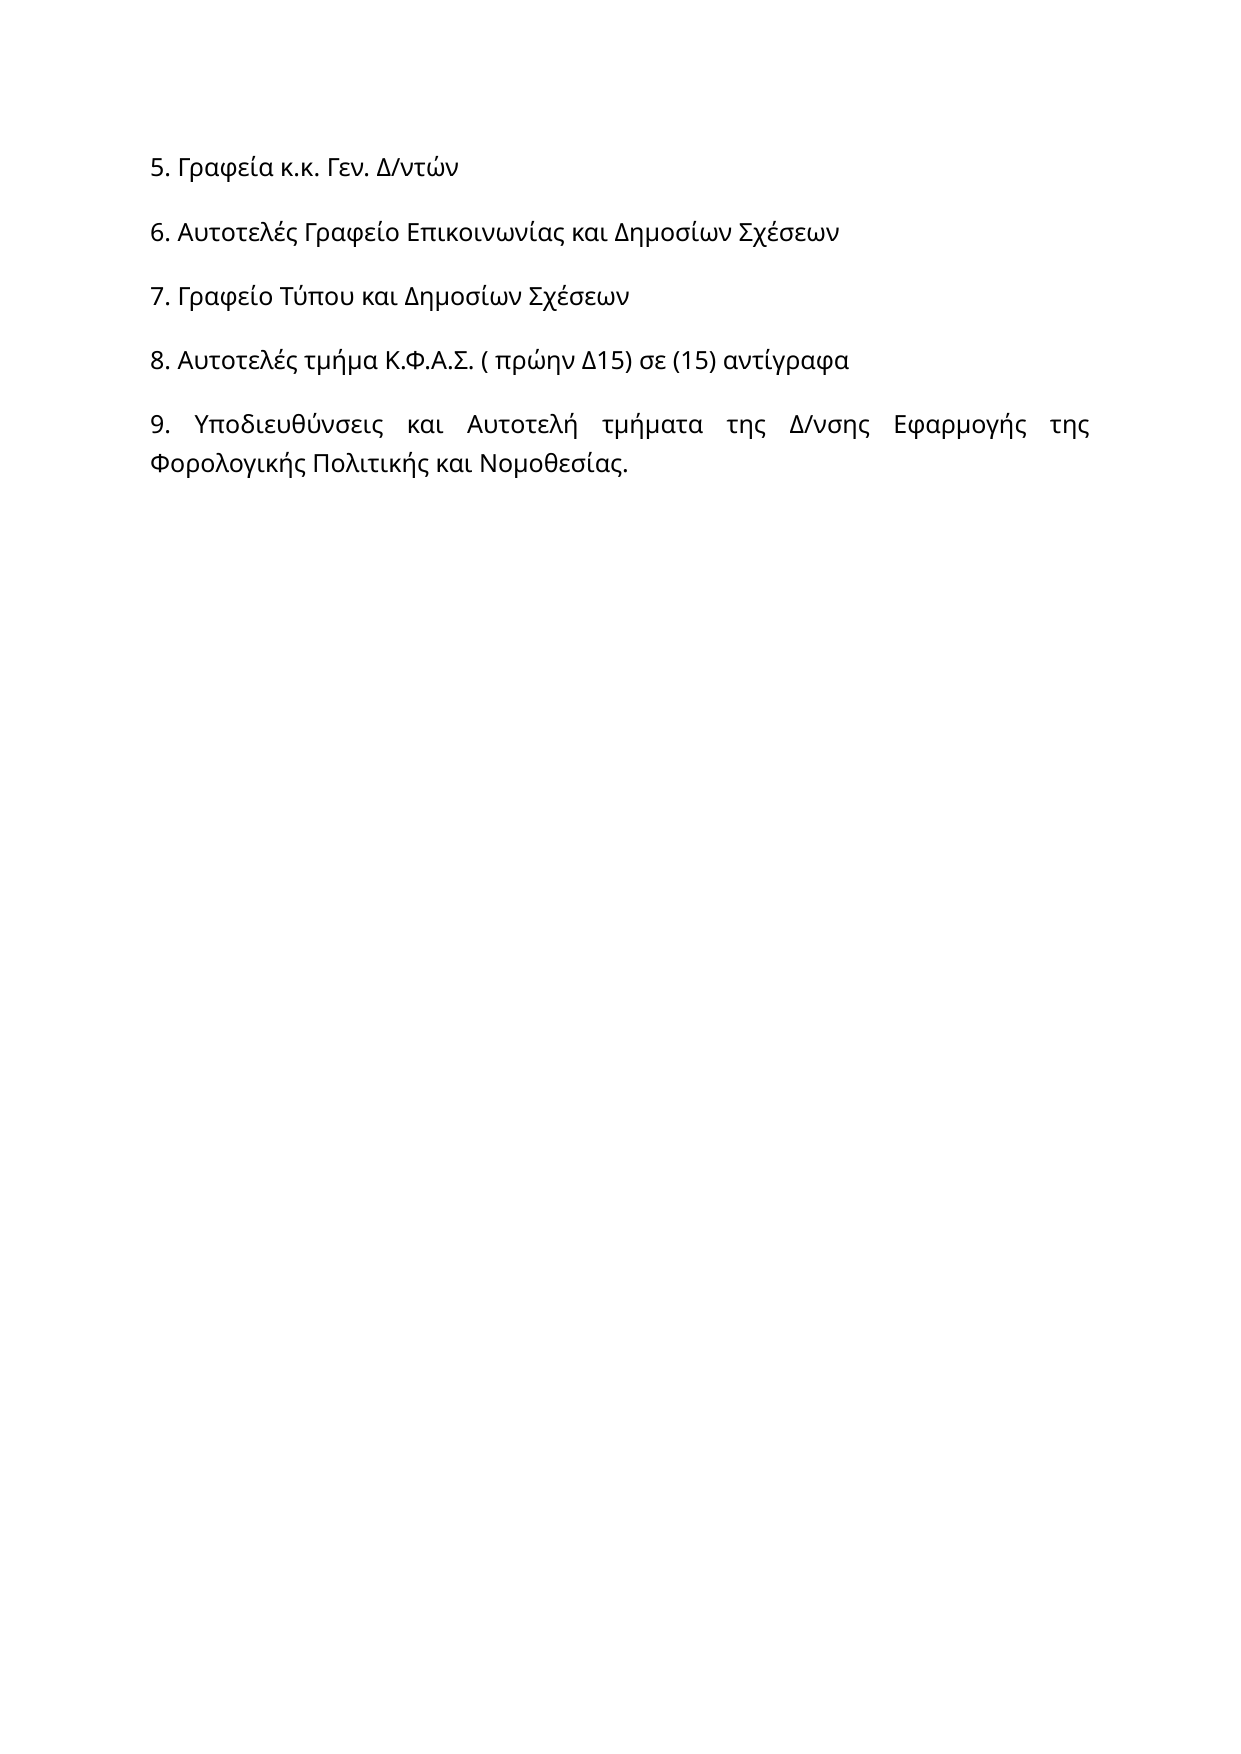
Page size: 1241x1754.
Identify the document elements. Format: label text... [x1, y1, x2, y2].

text 5. Γραφεία κ.κ. Γεν. Δ/ντών [150, 150, 1090, 184]
text 8. Αυτοτελές τμήμα Κ.Φ.Α.Σ. ( πρώην Δ15) σε (15) αντίγραφα [150, 342, 1090, 377]
text 9. Υποδιευθύνσεις και Αυτοτελή τμήματα της Δ/νσης Εφαρμογής της Φορολογικής Πολιτικής και Νομοθεσίας. [150, 407, 1090, 480]
text 6. Αυτοτελές Γραφείο Επικοινωνίας και Δημοσίων Σχέσεων [150, 214, 1090, 248]
text 7. Γραφείο Τύπου και Δημοσίων Σχέσεων [150, 278, 1090, 312]
